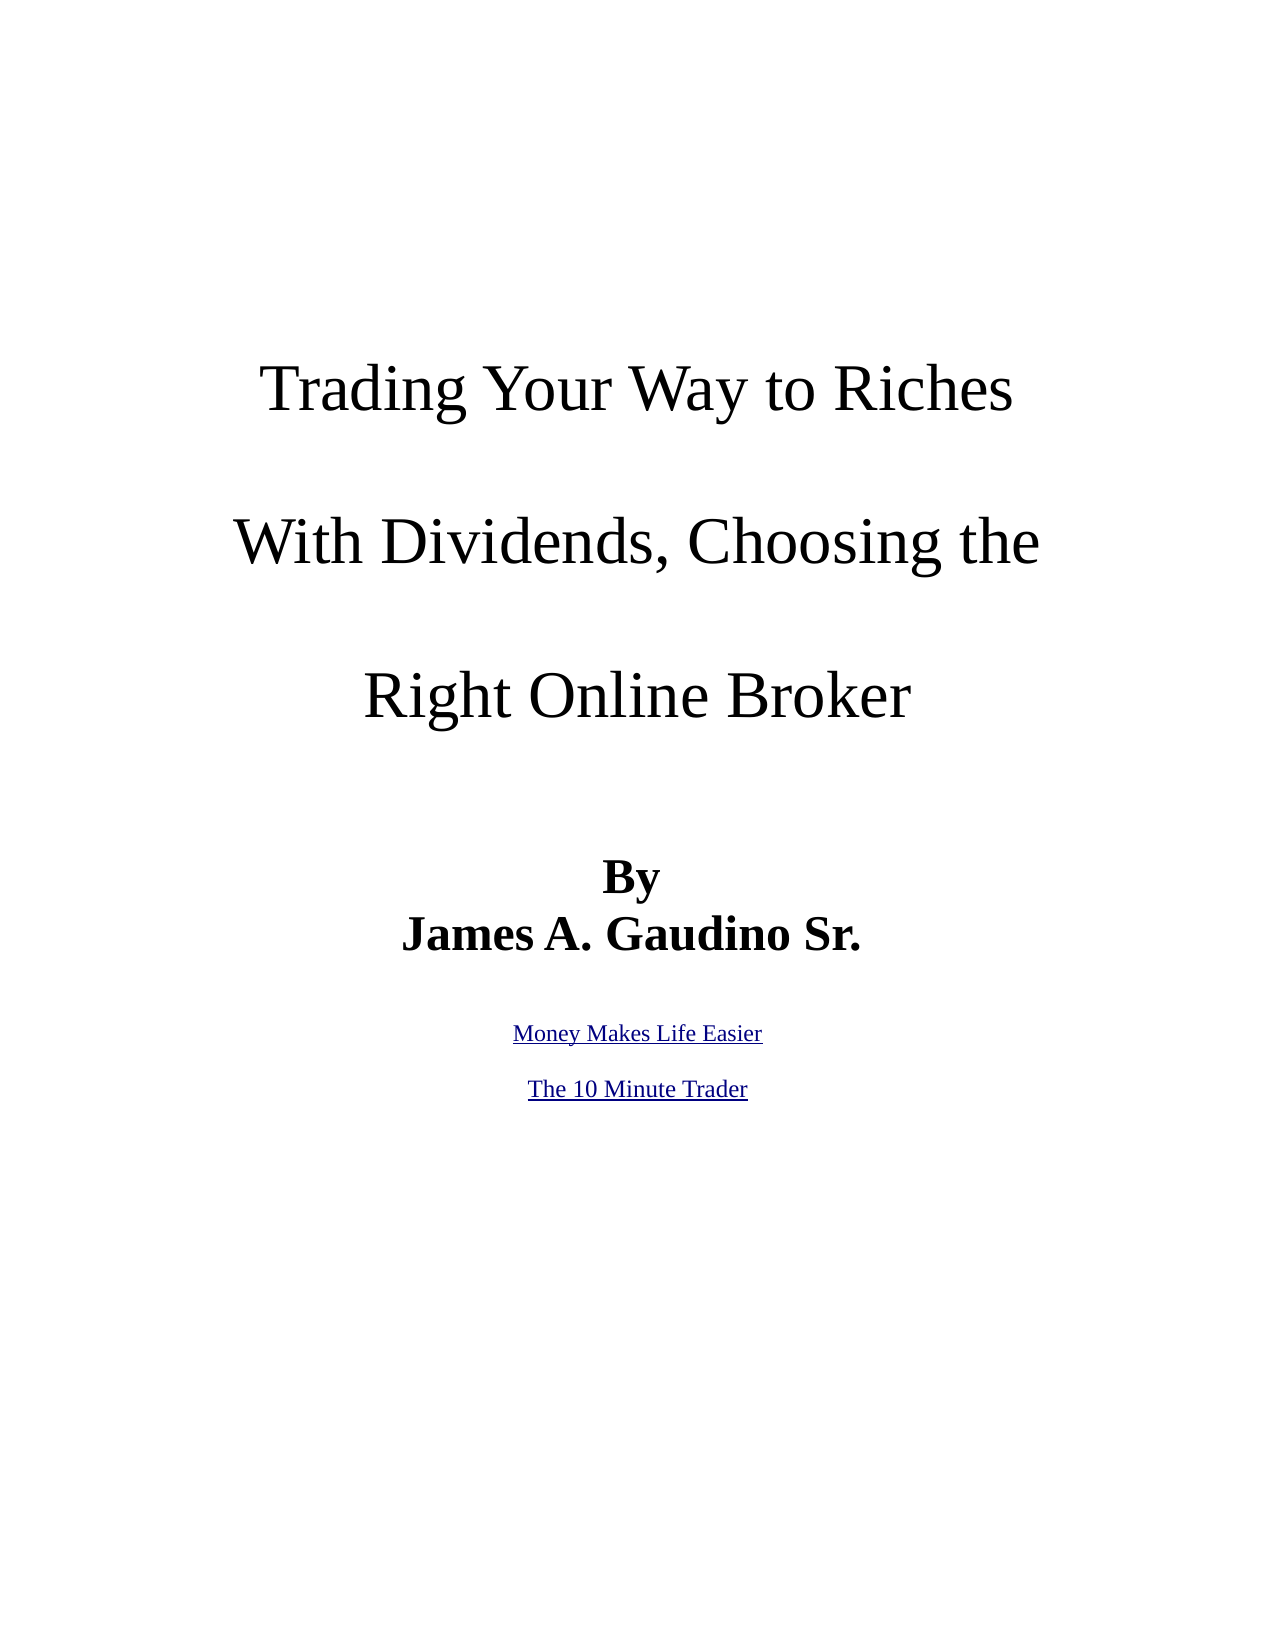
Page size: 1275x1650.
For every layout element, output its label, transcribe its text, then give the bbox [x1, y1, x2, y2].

text Trading Your Way to Riches [118, 348, 1157, 425]
text By [118, 846, 1157, 904]
text James A. Gaudino Sr. [118, 904, 1157, 961]
text Money Makes Life Easier [118, 1019, 1157, 1047]
text With Dividends, Choosing the [118, 501, 1157, 578]
text The 10 Minute Trader [118, 1074, 1157, 1103]
text Right Online Broker [118, 655, 1157, 731]
